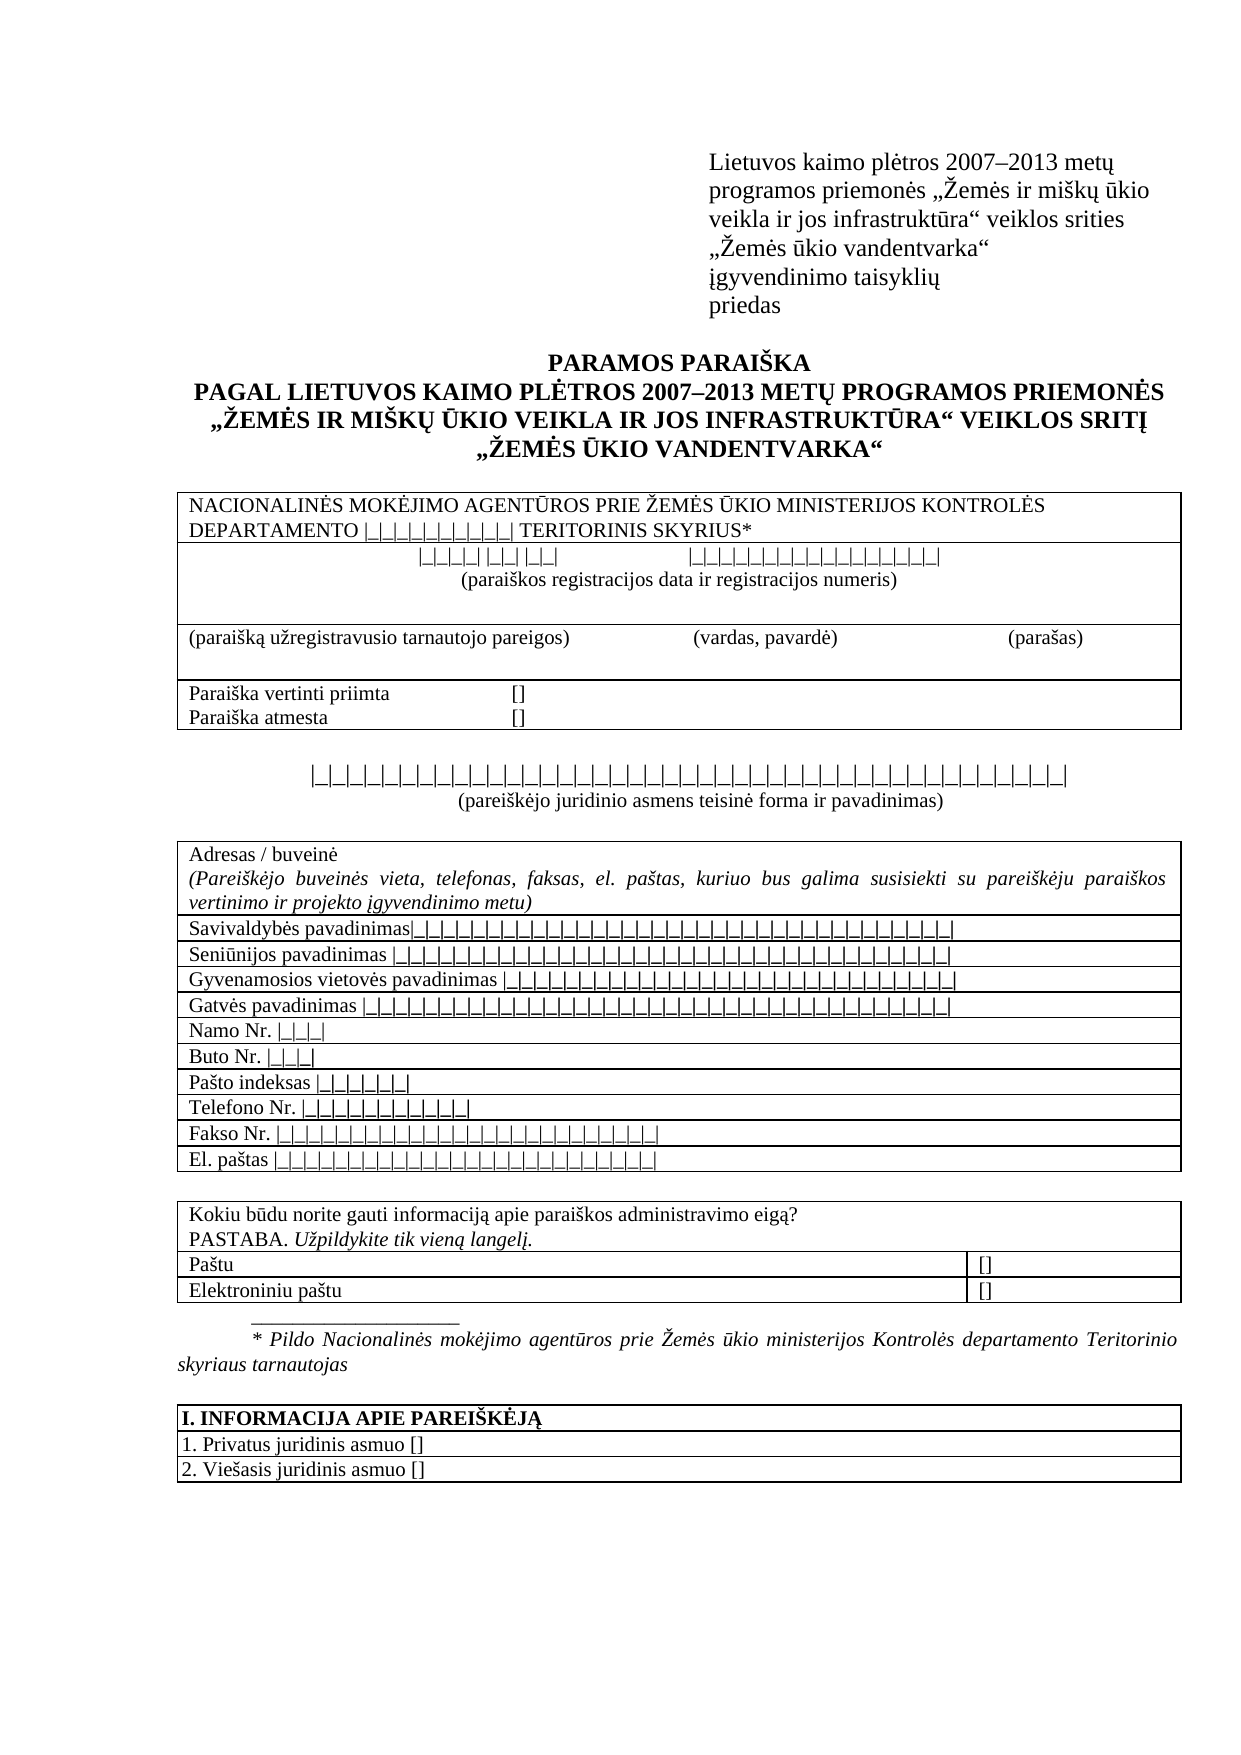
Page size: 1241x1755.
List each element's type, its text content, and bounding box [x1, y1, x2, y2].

table_cell [] [968, 1278, 978, 1302]
table_cell [] [1170, 1252, 1180, 1276]
table_cell |_|_|_|_| |_|_| |_|_| |_|_|_|_|_|_|_|_|_|_|_|_|_|_|_|_|_| (paraiškos registracijos data ir registracijos numeris) [178, 543, 1180, 624]
table_cell Paraiška atmesta [178, 705, 500, 729]
table_cell Savivaldybės pavadinimas|_|_|_|_|_|_|_|_|_|_|_|_|_|_|_|_|_|_|_|_|_|_|_|_|_|_|_|_|_|_|_|_|_|_|_|_| [178, 916, 1180, 940]
table_cell Paštu [178, 1252, 188, 1276]
table_cell Gyvenamosios vietovės pavadinimas |_|_|_|_|_|_|_|_|_|_|_|_|_|_|_|_|_|_|_|_|_|_|_|_|_|_|_|_|_|_| [178, 967, 1180, 991]
table_cell Paštu [956, 1252, 966, 1276]
table_cell [] [1170, 1278, 1180, 1302]
table_header Kokiu būdu norite gauti informaciją apie paraiškos administravimo eigą? PASTABA. Užpildykite tik vieną langelį. [178, 1202, 1180, 1251]
text veikla ir jos infrastruktūra“ veiklos srities [177, 204, 1181, 233]
table_cell [] [968, 1252, 978, 1276]
table_cell [] [500, 705, 1180, 729]
text ____________________ [177, 1303, 1181, 1327]
table_cell Buto Nr. |_|_|_| [178, 1044, 1180, 1068]
table_cell El. paštas |_|_|_|_|_|_|_|_|_|_|_|_|_|_|_|_|_|_|_|_|_|_|_|_|_|_| [178, 1147, 1180, 1171]
text „Žemės ūkio vandentvarka“ [177, 233, 1181, 262]
table_cell [] [500, 681, 1180, 704]
text programos priemonės „Žemės ir miškų ūkio [177, 176, 1181, 204]
text |_|_|_|_|_|_|_|_|_|_|_|_|_|_|_|_|_|_|_|_|_|_|_|_|_|_|_|_|_|_|_|_|_|_|_|_|_|_|_|_|_|_|_| [177, 759, 1181, 788]
table_cell Gatvės pavadinimas |_|_|_|_|_|_|_|_|_|_|_|_|_|_|_|_|_|_|_|_|_|_|_|_|_|_|_|_|_|_|_|_|_|_|_|_|_|_|_| [178, 993, 1180, 1017]
table_cell (paraišką užregistravusio tarnautojo pareigos) (vardas, pavardė) (parašas) [178, 625, 1180, 679]
text (pareiškėjo juridinio asmens teisinė forma ir pavadinimas) [177, 788, 1181, 812]
table_header NACIONALINĖS MOKĖJIMO AGENTŪROS PRIE ŽEMĖS ŪKIO MINISTERIJOS KONTROLĖS DEPARTAMENTO |_|_|_|_|_|_|_|_|_|_| TERITORINIS SKYRIUS* [178, 493, 1180, 542]
text * Pildo Nacionalinės mokėjimo agentūros prie Žemės ūkio ministerijos Kontrolės departamento Teritorinio skyriaus tarnautojas [177, 1327, 1181, 1376]
text PAGAL LIETUVOS KAIMO PLĖTROS 2007–2013 METŲ PROGRAMOS PRIEMONĖS „ŽEMĖS IR MIŠKŲ ŪKIO VEIKLA IR JOS INFRASTRUKTŪRA“ VEIKLOS SRITĮ „ŽEMĖS ŪKIO VANDENTVARKA“ [177, 377, 1181, 463]
table_cell Fakso Nr. |_|_|_|_|_|_|_|_|_|_|_|_|_|_|_|_|_|_|_|_|_|_|_|_|_|_| [178, 1121, 1180, 1145]
text PARAMOS PARAIŠKA [177, 348, 1181, 377]
table_cell Namo Nr. |_|_|_| [178, 1018, 1180, 1042]
text priedas [177, 291, 1181, 319]
text įgyvendinimo taisyklių [177, 262, 1181, 291]
text Lietuvos kaimo plėtros 2007–2013 metų [177, 147, 1181, 176]
table_cell Pašto indeksas |_|_|_|_|_|_| [178, 1070, 1180, 1094]
table_cell Telefono Nr. |_|_|_|_|_|_|_|_|_|_|_| [178, 1095, 1180, 1119]
table_cell Paraiška vertinti priimta [178, 681, 500, 704]
table_header Adresas / buveinė (Pareiškėjo buveinės vieta, telefonas, faksas, el. paštas, kuriuo bus galima susisiekti su pareiškėju paraiškos vertinimo ir projekto įgyvendinimo metu) [178, 842, 1180, 914]
table_cell Seniūnijos pavadinimas |_|_|_|_|_|_|_|_|_|_|_|_|_|_|_|_|_|_|_|_|_|_|_|_|_|_|_|_|_|_|_|_|_|_|_|_|_| [178, 942, 1180, 966]
